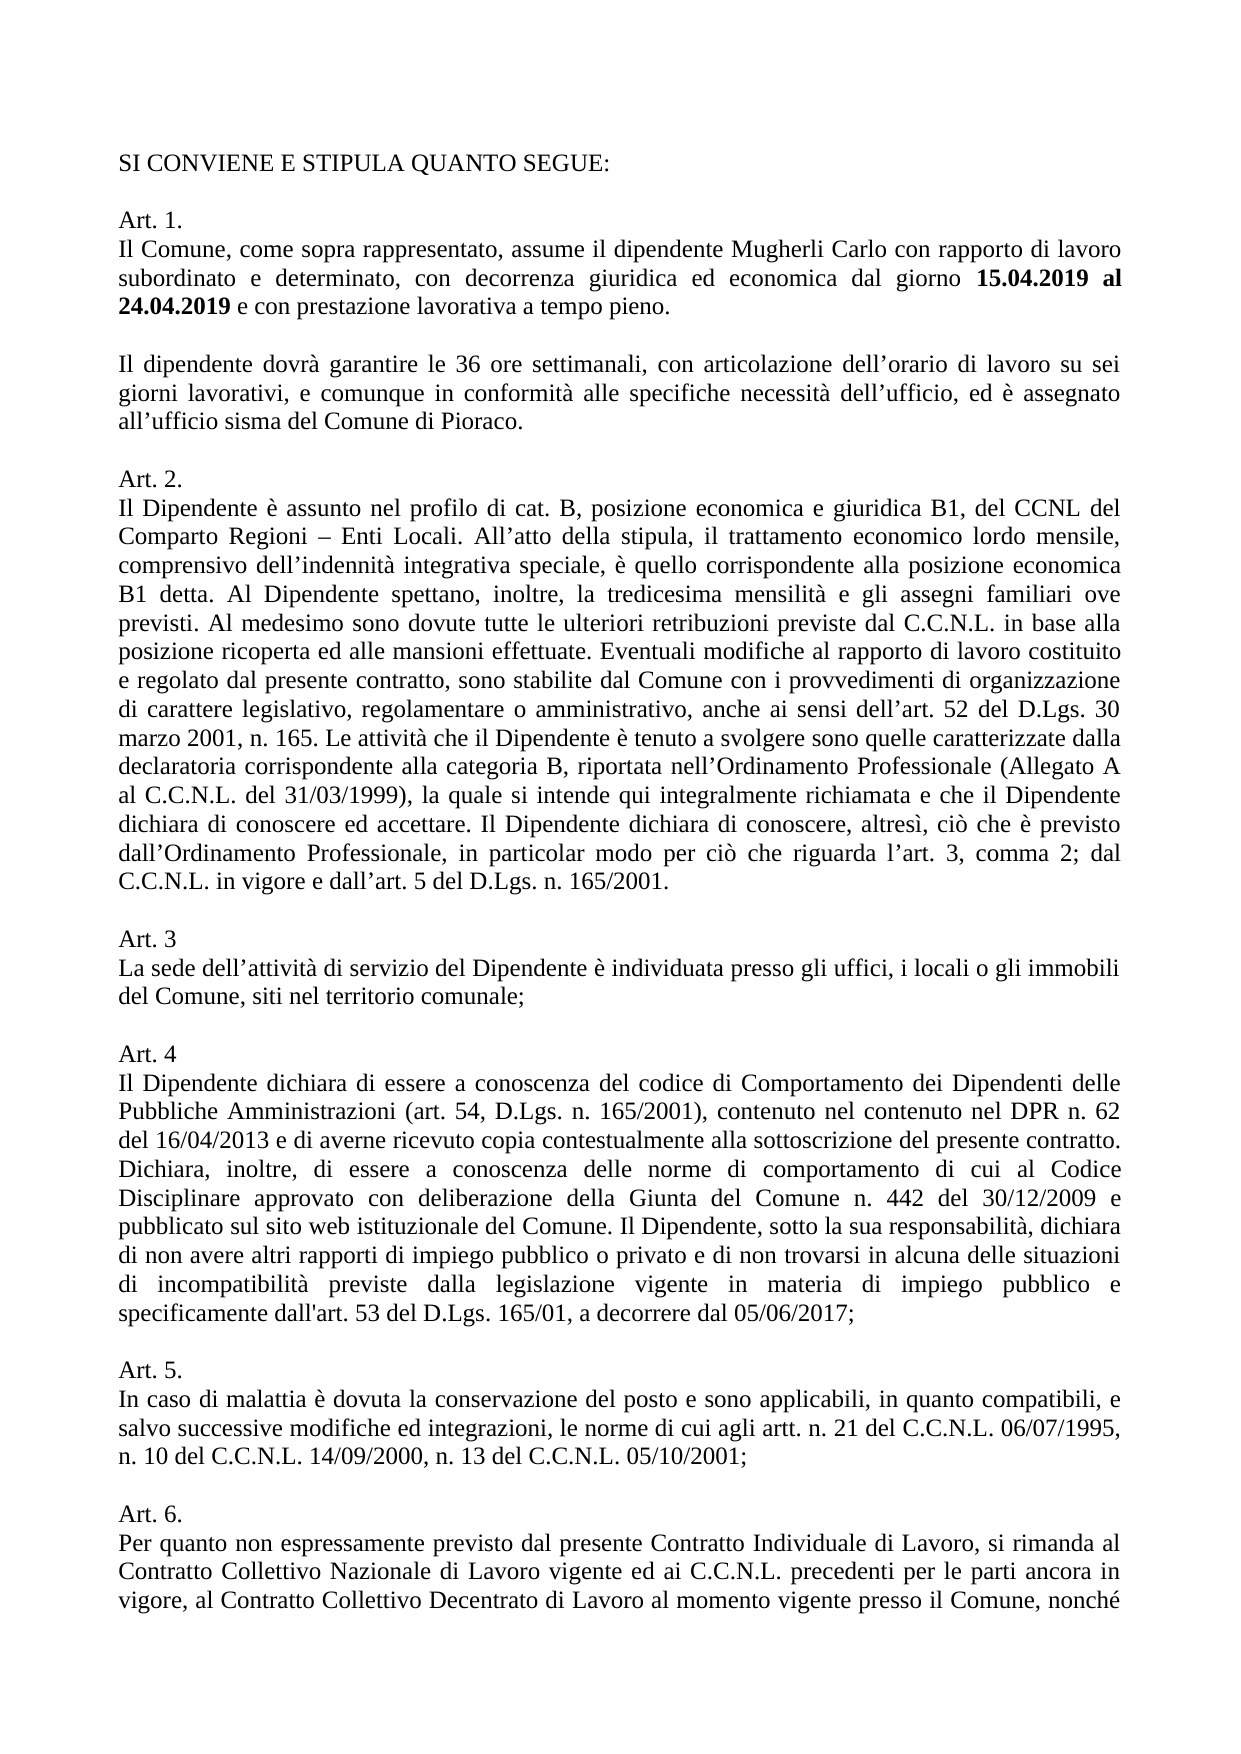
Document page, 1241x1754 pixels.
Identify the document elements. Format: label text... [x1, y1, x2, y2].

text Art. 4 [118, 1039, 1122, 1068]
text La sede dell’attività di servizio del Dipendente è individuata presso gli uffici, i locali o gli immobili del Comune, siti nel territorio comunale; [118, 953, 1122, 1010]
text Il dipendente dovrà garantire le 36 ore settimanali, con articolazione dell’orario di lavoro su sei giorni lavorativi, e comunque in conformità alle specifiche necessità dell’ufficio, ed è assegnato all’ufficio sisma del Comune di Pioraco. [118, 349, 1122, 435]
text Il Dipendente dichiara di essere a conoscenza del codice di Comportamento dei Dipendenti delle Pubbliche Amministrazioni (art. 54, D.Lgs. n. 165/2001), contenuto nel contenuto nel DPR n. 62 del 16/04/2013 e di averne ricevuto copia contestualmente alla sottoscrizione del presente contratto. Dichiara, inoltre, di essere a conoscenza delle norme di comportamento di cui al Codice Disciplinare approvato con deliberazione della Giunta del Comune n. 442 del 30/12/2009 e pubblicato sul sito web istituzionale del Comune. Il Dipendente, sotto la sua responsabilità, dichiara di non avere altri rapporti di impiego pubblico o privato e di non trovarsi in alcuna delle situazioni di incompatibilità previste dalla legislazione vigente in materia di impiego pubblico e specificamente dall'art. 53 del D.Lgs. 165/01, a decorrere dal 05/06/2017; [118, 1068, 1122, 1326]
text Art. 2. [118, 464, 1122, 493]
text Il Comune, come sopra rappresentato, assume il dipendente Mugherli Carlo con rapporto di lavoro subordinato e determinato, con decorrenza giuridica ed economica dal giorno 15.04.2019 al 24.04.2019 e con prestazione lavorativa a tempo pieno. [118, 234, 1122, 320]
text SI CONVIENE E STIPULA QUANTO SEGUE: [118, 148, 1122, 176]
text Art. 3 [118, 924, 1122, 953]
text Per quanto non espressamente previsto dal presente Contratto Individuale di Lavoro, si rimanda al Contratto Collettivo Nazionale di Lavoro vigente ed ai C.C.N.L. precedenti per le parti ancora in vigore, al Contratto Collettivo Decentrato di Lavoro al momento vigente presso il Comune, nonché [118, 1528, 1122, 1614]
text Il Dipendente è assunto nel profilo di cat. B, posizione economica e giuridica B1, del CCNL del Comparto Regioni – Enti Locali. All’atto della stipula, il trattamento economico lordo mensile, comprensivo dell’indennità integrativa speciale, è quello corrispondente alla posizione economica B1 detta. Al Dipendente spettano, inoltre, la tredicesima mensilità e gli assegni familiari ove previsti. Al medesimo sono dovute tutte le ulteriori retribuzioni previste dal C.C.N.L. in base alla posizione ricoperta ed alle mansioni effettuate. Eventuali modifiche al rapporto di lavoro costituito e regolato dal presente contratto, sono stabilite dal Comune con i provvedimenti di organizzazione di carattere legislativo, regolamentare o amministrativo, anche ai sensi dell’art. 52 del D.Lgs. 30 marzo 2001, n. 165. Le attività che il Dipendente è tenuto a svolgere sono quelle caratterizzate dalla declaratoria corrispondente alla categoria B, riportata nell’Ordinamento Professionale (Allegato A al C.C.N.L. del 31/03/1999), la quale si intende qui integralmente richiamata e che il Dipendente dichiara di conoscere ed accettare. Il Dipendente dichiara di conoscere, altresì, ciò che è previsto dall’Ordinamento Professionale, in particolar modo per ciò che riguarda l’art. 3, comma 2; dal C.C.N.L. in vigore e dall’art. 5 del D.Lgs. n. 165/2001. [118, 493, 1122, 895]
text In caso di malattia è dovuta la conservazione del posto e sono applicabili, in quanto compatibili, e salvo successive modifiche ed integrazioni, le norme di cui agli artt. n. 21 del C.C.N.L. 06/07/1995, n. 10 del C.C.N.L. 14/09/2000, n. 13 del C.C.N.L. 05/10/2001; [118, 1384, 1122, 1470]
text Art. 5. [118, 1355, 1122, 1384]
text Art. 6. [118, 1499, 1122, 1528]
text Art. 1. [118, 205, 1122, 234]
